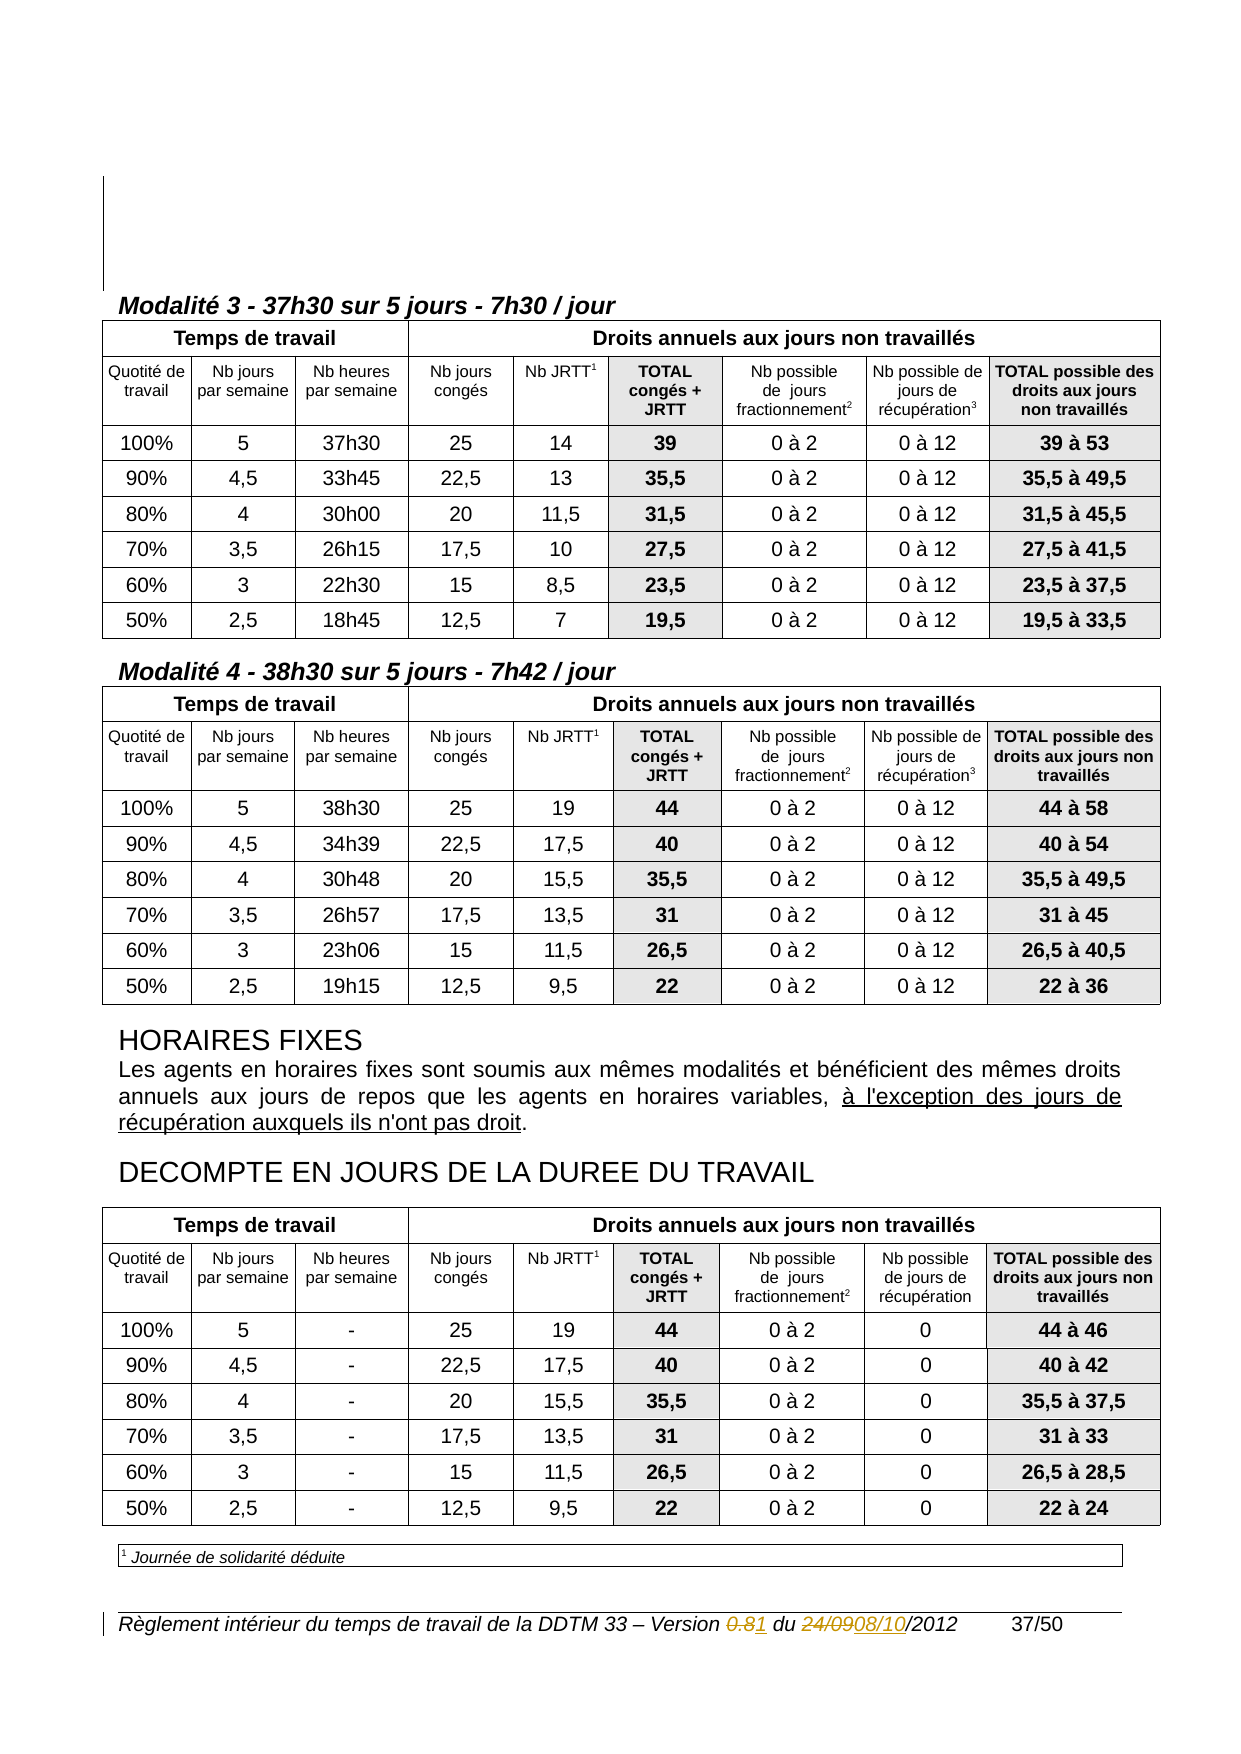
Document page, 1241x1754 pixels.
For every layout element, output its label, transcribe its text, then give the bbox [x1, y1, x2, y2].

table_cell Quotité de travail [103, 357, 191, 425]
table_cell 4,5 [192, 827, 294, 861]
table_cell 5 [192, 1313, 295, 1347]
table_cell 23,5 à 37,5 [990, 568, 1160, 602]
table_cell 20 [409, 862, 513, 897]
table_cell 5 [192, 791, 294, 826]
table_cell 30h00 [296, 497, 408, 531]
table_header Temps de travail [103, 321, 408, 356]
table_cell 0 à 2 [722, 791, 864, 826]
table_cell 13 [514, 461, 608, 496]
table_cell - [296, 1491, 408, 1525]
table_cell 26h57 [295, 898, 408, 932]
table_cell 90% [103, 461, 191, 496]
table_cell 7 [514, 603, 608, 638]
table_cell 15 [409, 568, 513, 602]
table_cell 0 à 12 [865, 934, 987, 968]
table_cell Nb possible de jours fractionnement2 [720, 1244, 864, 1312]
table_cell - [296, 1313, 408, 1347]
table_cell 22 à 24 [988, 1491, 1160, 1525]
table_cell 0 à 2 [720, 1491, 864, 1525]
table_cell Quotité de travail [103, 1244, 191, 1312]
table_cell Nb possible de jours de récupération3 [867, 357, 989, 425]
table_cell 0 à 2 [722, 827, 864, 861]
table_cell 27,5 [609, 532, 722, 567]
table_cell 80% [103, 862, 191, 897]
table_cell 4 [192, 497, 295, 531]
table_cell 0 [865, 1455, 987, 1489]
table_cell TOTAL possible des droits aux jours non travaillés [990, 357, 1160, 425]
table_cell 35,5 [614, 862, 721, 897]
table_cell 0 à 12 [865, 791, 987, 826]
table_cell Nb JRTT1 [514, 1244, 613, 1312]
table_cell - [296, 1420, 408, 1454]
table_cell 0 à 2 [720, 1313, 864, 1347]
table_cell 0 à 12 [867, 426, 989, 460]
table_cell 35,5 à 49,5 [990, 461, 1160, 496]
table_cell 20 [409, 497, 513, 531]
table_cell TOTAL possible des droits aux jours non travaillés [987, 1244, 1160, 1312]
table_cell 31 [614, 1420, 719, 1454]
text Modalité 3 - 37h30 sur 5 jours - 7h30 / jour [118, 291, 1122, 320]
table_cell 2,5 [192, 603, 295, 638]
table_cell 27,5 à 41,5 [990, 532, 1160, 567]
table_cell 2,5 [192, 1491, 295, 1525]
table_cell 26,5 à 40,5 [988, 934, 1160, 968]
table_cell 14 [514, 426, 608, 460]
table_cell 40 [614, 827, 721, 861]
table_cell Nb jours congés [409, 722, 513, 790]
table_cell 20 [409, 1384, 513, 1418]
table_cell 18h45 [296, 603, 408, 638]
table_cell 12,5 [409, 603, 513, 638]
table_cell 44 à 58 [988, 791, 1160, 826]
table_cell 17,5 [514, 827, 613, 861]
table_cell Nb possible de jours de récupération [865, 1244, 986, 1312]
table_cell 50% [103, 1491, 191, 1525]
table_cell 31 [614, 898, 721, 932]
table_cell 0 à 12 [865, 898, 987, 932]
table_cell 22h30 [296, 568, 408, 602]
table_cell 19,5 [609, 603, 722, 638]
table_cell Nb heures par semaine [296, 357, 408, 425]
table_cell 44 [614, 1313, 719, 1347]
table_cell 31,5 [609, 497, 722, 531]
table_cell 8,5 [514, 568, 608, 602]
table_cell 31 à 33 [988, 1420, 1160, 1454]
table_cell 70% [103, 1420, 191, 1454]
table_cell TOTAL congés + JRTT [614, 1244, 719, 1312]
table_cell TOTAL possible des droits aux jours non travaillés [988, 722, 1160, 790]
table_cell Nb jours congés [409, 357, 513, 425]
table_cell 4,5 [192, 461, 295, 496]
table_header 4,5 [192, 1349, 295, 1383]
table_cell 11,5 [514, 497, 608, 531]
table_cell 9,5 [514, 1491, 613, 1525]
table_cell Nb possible de jours fractionnement2 [722, 722, 864, 790]
table_cell Nb possible de jours fractionnement2 [723, 357, 866, 425]
table_cell 25 [409, 1313, 513, 1347]
table_cell 38h30 [295, 791, 408, 826]
table_header 0 [865, 1349, 987, 1383]
table_cell 11,5 [514, 1455, 613, 1489]
table_cell 12,5 [409, 969, 513, 1003]
table_cell 0 à 12 [865, 827, 987, 861]
table_cell 0 à 12 [867, 568, 989, 602]
table_cell 13,5 [514, 1420, 613, 1454]
table_cell 3 [192, 568, 295, 602]
table_cell 100% [103, 791, 191, 826]
table_cell 0 à 2 [720, 1384, 864, 1418]
table_cell 19 [514, 791, 613, 826]
table_cell 35,5 à 37,5 [988, 1384, 1160, 1418]
table_cell 22,5 [409, 461, 513, 496]
table_cell 60% [103, 1455, 191, 1489]
table_cell 0 à 2 [722, 862, 864, 897]
table_cell 11,5 [514, 934, 613, 968]
table_header - [296, 1349, 408, 1383]
text HORAIRES FIXES [118, 1023, 1122, 1056]
table_cell TOTAL congés + JRTT [609, 357, 722, 425]
table_header 40 à 42 [988, 1349, 1160, 1383]
table_cell 90% [103, 827, 191, 861]
table_cell 0 à 12 [867, 603, 989, 638]
table_cell Nb heures par semaine [296, 1244, 408, 1312]
table_cell Nb jours congés [409, 1244, 513, 1312]
table_cell 30h48 [295, 862, 408, 897]
table_cell 31 à 45 [988, 898, 1160, 932]
table_cell 19h15 [295, 969, 408, 1003]
table_cell 25 [409, 426, 513, 460]
table_cell 0 [865, 1384, 987, 1418]
table_cell 0 à 2 [722, 969, 864, 1003]
table_cell 80% [103, 1384, 191, 1418]
table_cell 0 à 2 [723, 497, 866, 531]
text 1 Journée de solidarité déduite [119, 1545, 1122, 1566]
table_header Temps de travail [103, 687, 408, 721]
table_cell 0 [865, 1491, 987, 1525]
table_cell 9,5 [514, 969, 613, 1003]
table_cell 17,5 [409, 532, 513, 567]
text DECOMPTE EN JOURS DE LA DUREE DU TRAVAIL [118, 1154, 1122, 1188]
table_cell Nb JRTT1 [514, 357, 608, 425]
table_cell 0 à 12 [865, 969, 987, 1003]
table_cell 37h30 [296, 426, 408, 460]
table_cell 15 [409, 1455, 513, 1489]
table_cell 12,5 [409, 1491, 513, 1525]
table_cell 2,5 [192, 969, 294, 1003]
table_cell 4 [192, 1384, 295, 1418]
table_header Droits annuels aux jours non travaillés [409, 321, 1160, 356]
table_cell 34h39 [295, 827, 408, 861]
table_cell 0 à 2 [722, 934, 864, 968]
table_header 90% [103, 1349, 191, 1383]
table_cell 50% [103, 969, 191, 1003]
table_cell 44 à 46 [987, 1313, 1160, 1347]
table_cell 19,5 à 33,5 [990, 603, 1160, 638]
table_cell 70% [103, 532, 191, 567]
table_cell 0 à 12 [867, 532, 989, 567]
table_cell 33h45 [296, 461, 408, 496]
table_cell 17,5 [409, 898, 513, 932]
table_cell 0 [865, 1313, 986, 1347]
table_cell 22 [614, 969, 721, 1003]
table_cell 0 à 2 [723, 461, 866, 496]
table_cell 0 [865, 1420, 987, 1454]
table_cell 10 [514, 532, 608, 567]
table_cell TOTAL congés + JRTT [614, 722, 721, 790]
table_cell 17,5 [409, 1420, 513, 1454]
table_cell Nb possible de jours de récupération3 [865, 722, 987, 790]
table_header Droits annuels aux jours non travaillés [409, 687, 1160, 721]
table_cell Nb heures par semaine [295, 722, 408, 790]
table_header 0 à 2 [720, 1349, 864, 1383]
table_header 17,5 [514, 1349, 613, 1383]
table_cell 23h06 [295, 934, 408, 968]
table_cell Quotité de travail [103, 722, 191, 790]
table_cell 25 [409, 791, 513, 826]
table_cell 22 à 36 [988, 969, 1160, 1003]
table_cell 3,5 [192, 1420, 295, 1454]
table_cell 15,5 [514, 1384, 613, 1418]
table_cell Nb jours par semaine [192, 722, 294, 790]
table_cell 26,5 à 28,5 [988, 1455, 1160, 1489]
table_cell - [296, 1384, 408, 1418]
table_cell 39 à 53 [990, 426, 1160, 460]
table_cell 40 à 54 [988, 827, 1160, 861]
table_cell 70% [103, 898, 191, 932]
table_cell 22 [614, 1491, 719, 1525]
table_cell 0 à 2 [723, 603, 866, 638]
table_cell 39 [609, 426, 722, 460]
table_header 22,5 [409, 1349, 513, 1383]
table_cell Nb jours par semaine [192, 1244, 295, 1312]
table_cell 3,5 [192, 898, 294, 932]
table_cell 0 à 2 [722, 898, 864, 932]
table_cell 13,5 [514, 898, 613, 932]
table_cell 3,5 [192, 532, 295, 567]
table_cell 15,5 [514, 862, 613, 897]
table_cell 0 à 2 [723, 532, 866, 567]
table_cell 3 [192, 1455, 295, 1489]
table_cell 26,5 [614, 1455, 719, 1489]
table_cell 22,5 [409, 827, 513, 861]
table_cell 100% [103, 1313, 191, 1347]
table_cell 5 [192, 426, 295, 460]
table_cell 0 à 12 [867, 497, 989, 531]
table_header Droits annuels aux jours non travaillés [409, 1208, 1160, 1243]
table_header 40 [614, 1349, 719, 1383]
table_header Temps de travail [103, 1208, 408, 1243]
table_cell 35,5 [614, 1384, 719, 1418]
table_cell 35,5 [609, 461, 722, 496]
table_cell 35,5 à 49,5 [988, 862, 1160, 897]
table_cell 0 à 2 [720, 1455, 864, 1489]
table_cell 26h15 [296, 532, 408, 567]
table_cell - [296, 1455, 408, 1489]
table_cell 23,5 [609, 568, 722, 602]
text Les agents en horaires fixes sont soumis aux mêmes modalités et bénéficient des mêmes droits annuels aux jours de repos que les agents en horaires variables, à l'exception des jours de récupération auxquels ils n'ont pas droit. [118, 1056, 1122, 1135]
table_cell 0 à 12 [865, 862, 987, 897]
table_cell 50% [103, 603, 191, 638]
table_cell 60% [103, 934, 191, 968]
table_cell 100% [103, 426, 191, 460]
table_cell 80% [103, 497, 191, 531]
table_cell 44 [614, 791, 721, 826]
table_cell 0 à 2 [723, 568, 866, 602]
table_cell Nb jours par semaine [192, 357, 295, 425]
table_cell 0 à 2 [723, 426, 866, 460]
table_cell 0 à 12 [867, 461, 989, 496]
table_cell 26,5 [614, 934, 721, 968]
table_cell 60% [103, 568, 191, 602]
table_cell 19 [514, 1313, 613, 1347]
table_cell 15 [409, 934, 513, 968]
table_cell 31,5 à 45,5 [990, 497, 1160, 531]
table_cell 0 à 2 [720, 1420, 864, 1454]
table_cell 4 [192, 862, 294, 897]
text Modalité 4 - 38h30 sur 5 jours - 7h42 / jour [118, 657, 1122, 686]
table_cell 3 [192, 934, 294, 968]
table_cell Nb JRTT1 [514, 722, 613, 790]
